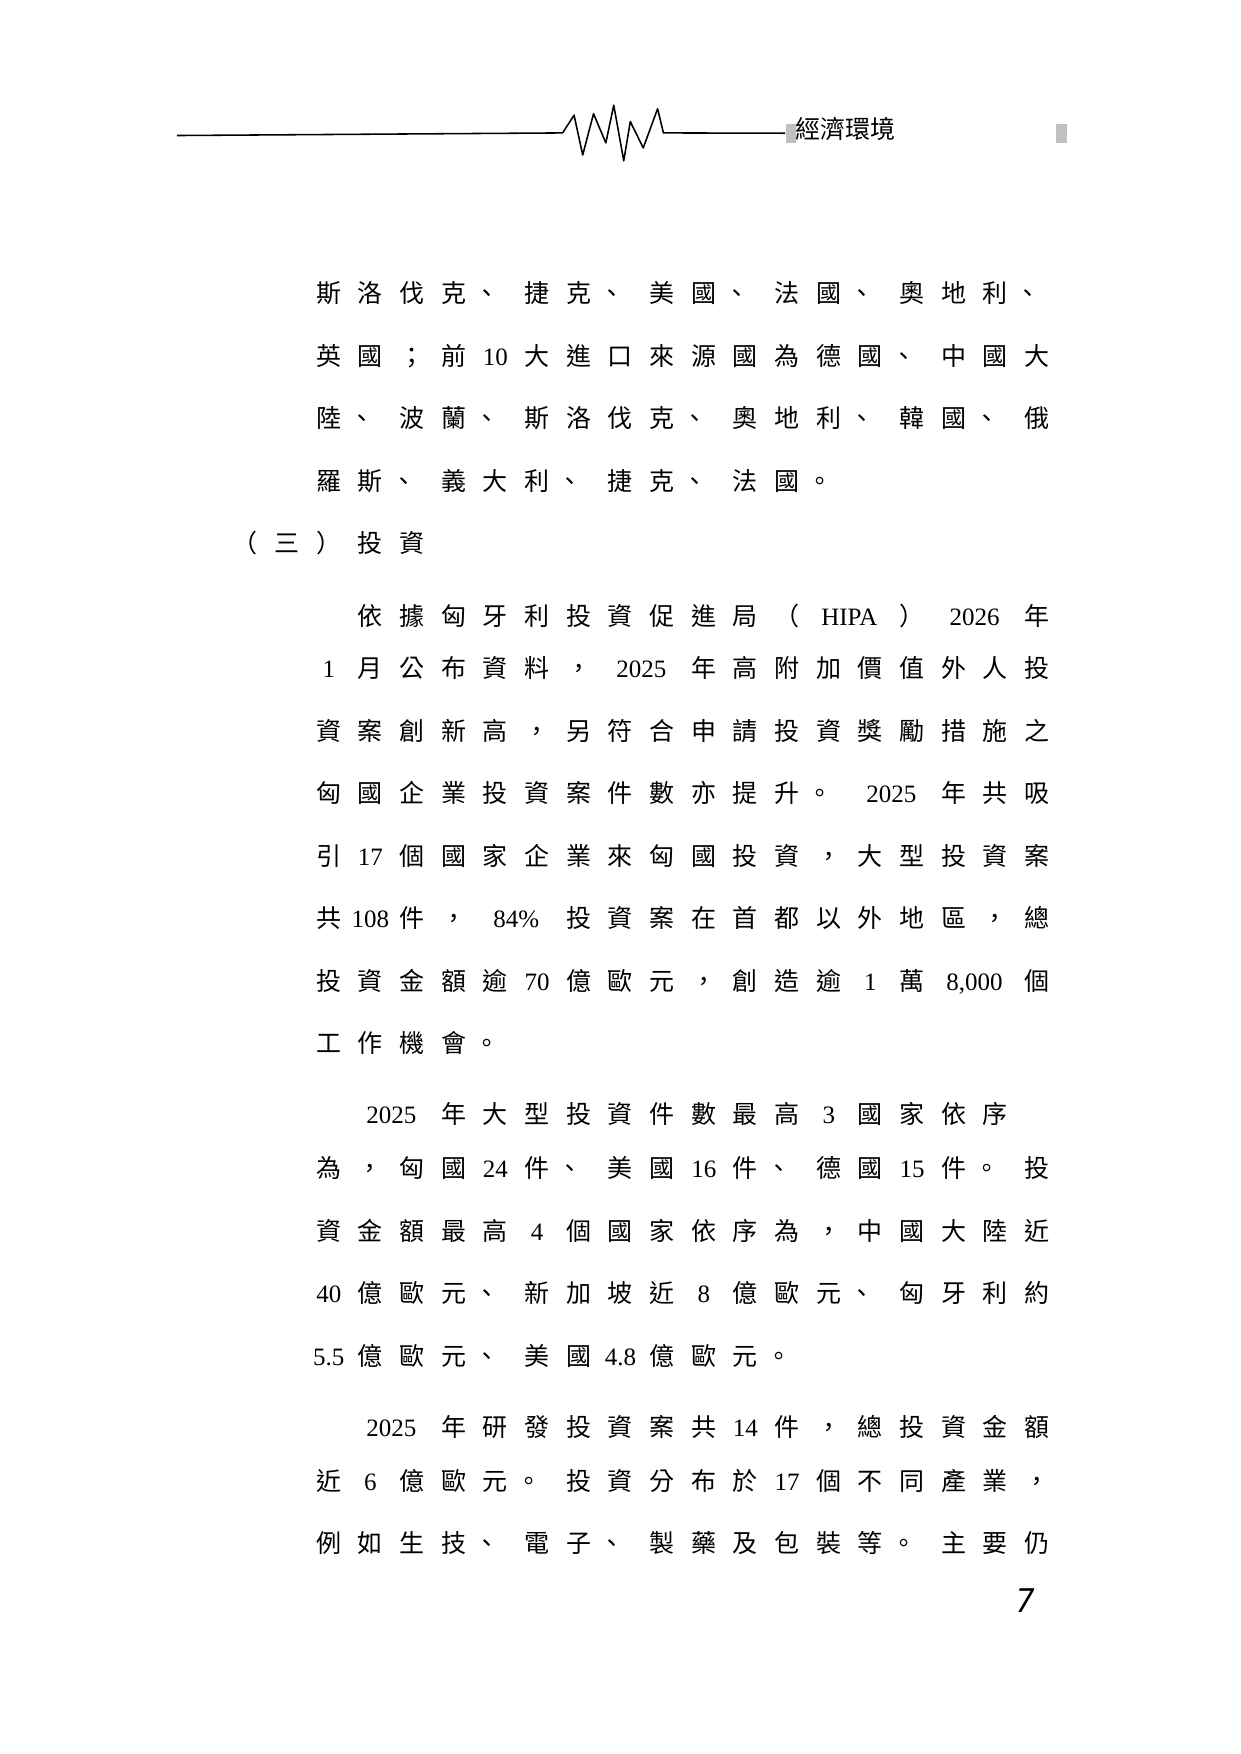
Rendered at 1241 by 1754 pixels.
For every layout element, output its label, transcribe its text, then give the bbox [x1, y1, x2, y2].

text 斯洛伐克、捷克、美國、法國、奧地利、英國；前10大進口來源國為德國、中國大陸、波蘭、斯洛伐克、奧地利、韓國、俄羅斯、義大利、捷克、法國。 [281, 250, 1058, 500]
text 2025年大型投資件數最高3國家依序為，匈國24件、美國16件、德國15件。投資金額最高4個國家依序為，中國大陸近40億歐元、新加坡近8億歐元、匈牙利約5.5億歐元、美國4.8億歐元。 [281, 1063, 1058, 1375]
text （三）投資 [207, 500, 1058, 563]
text 2025年研發投資案共14件，總投資金額近6億歐元。投資分布於17個不同產業，例如生技、電子、製藥及包裝等。主要仍 [281, 1375, 1058, 1563]
text 依據匈牙利投資促進局（HIPA）2026年1月公布資料，2025年高附加價值外人投資案創新高，另符合申請投資獎勵措施之匈國企業投資案件數亦提升。2025年共吸引17個國家企業來匈國投資，大型投資案共108件，84%投資案在首都以外地區，總投資金額逾70億歐元，創造逾1萬8,000個工作機會。 [281, 563, 1058, 1063]
